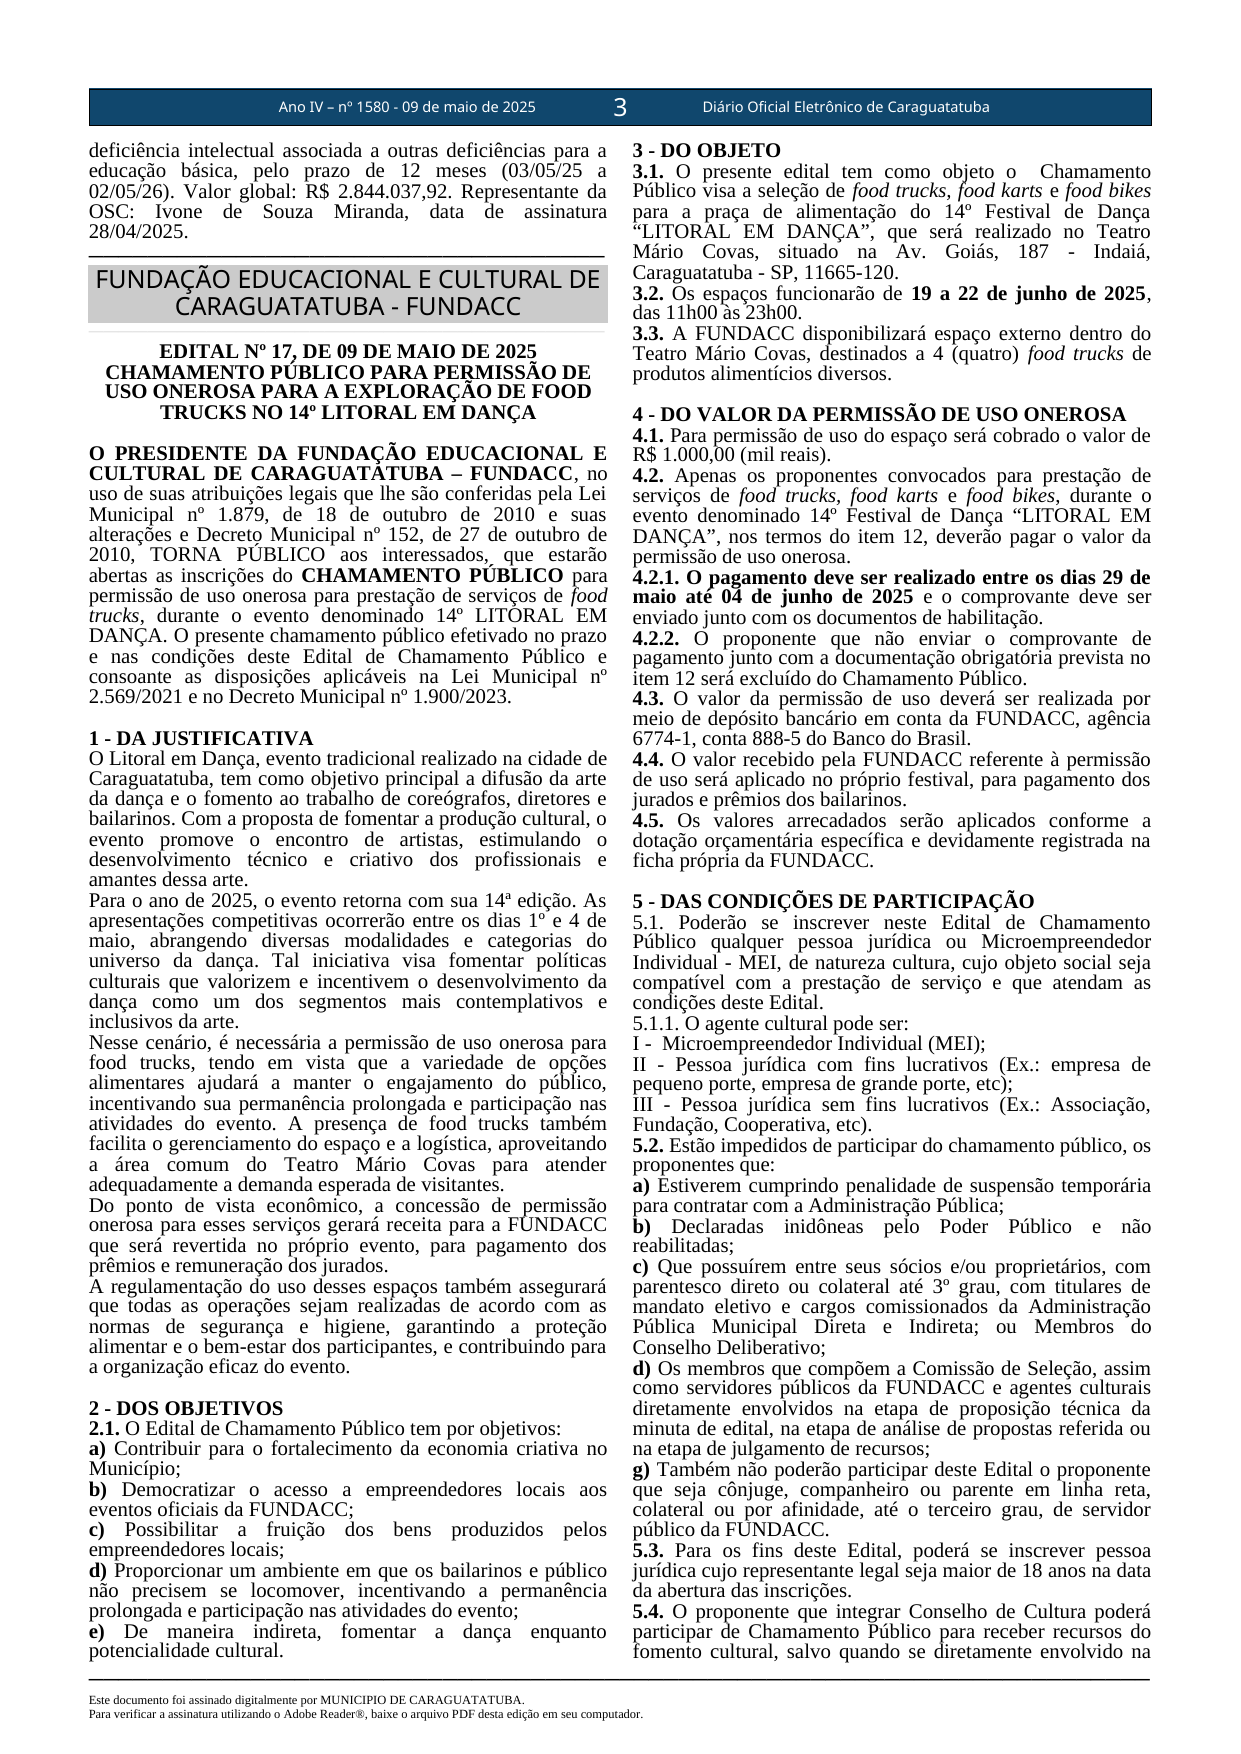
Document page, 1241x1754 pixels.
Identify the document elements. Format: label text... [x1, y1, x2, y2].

text 5 - DAS CONDIÇÕES DE PARTICIPAÇÃO [632, 893, 1152, 913]
text ─────────────────────────────────── [88, 323, 608, 343]
text III - Pessoa jurídica sem fins lucrativos (Ex.: Associação, Fundação, Cooperativa, etc). [632, 1095, 1152, 1136]
text b) Democratizar o acesso a empreendedores locais aos eventos oficiais da FUNDACC; [88, 1480, 608, 1521]
text 3.3. A FUNDACC disponibilizará espaço externo dentro do Teatro Mário Covas, destinados a 4 (quatro) food trucks de produtos alimentícios diversos. [632, 324, 1152, 385]
text a) Contribuir para o fortalecimento da economia criativa no Município; [88, 1439, 608, 1480]
text 2.1. O Edital de Chamamento Público tem por objetivos: [88, 1419, 608, 1439]
text 4.1. Para permissão de uso do espaço será cobrado o valor de R$ 1.000,00 (mil reais). [632, 426, 1152, 466]
text c) Que possuírem entre seus sócios e/ou proprietários, com parentesco direto ou colateral até 3º grau, com titulares de mandato eletivo e cargos comissionados da Administração Pública Municipal Direta e Indireta; ou Membros do Conselho Deliberativo; [632, 1257, 1152, 1359]
text d) Proporcionar um ambiente em que os bailarinos e público não precisem se locomover, incentivando a permanência prolongada e participação nas atividades do evento; [88, 1561, 608, 1622]
text 5.2. Estão impedidos de participar do chamamento público, os proponentes que: [632, 1136, 1152, 1176]
text d) Os membros que compõem a Comissão de Seleção, assim como servidores públicos da FUNDACC e agentes culturais diretamente envolvidos na etapa de proposição técnica da minuta de edital, na etapa de análise de propostas referida ou na etapa de julgamento de recursos; [632, 1359, 1152, 1460]
text Nesse cenário, é necessária a permissão de uso onerosa para food trucks, tendo em vista que a variedade de opções alimentares ajudará a manter o engajamento do público, incentivando sua permanência prolongada e participação nas atividades do evento. A presença de food trucks também facilita o gerenciamento do espaço e a logística, aproveitando a área comum do Teatro Mário Covas para atender adequadamente a demanda esperada de visitantes. [88, 1033, 608, 1196]
text 3 - DO OBJETO [632, 142, 1152, 162]
text 4.2.2. O proponente que não enviar o comprovante de pagamento junto com a documentação obrigatória prevista no item 12 será excluído do Chamamento Público. [632, 629, 1152, 689]
text b) Declaradas inidôneas pelo Poder Público e não reabilitadas; [632, 1217, 1152, 1257]
text EDITAL Nº 17, DE 09 DE MAIO DE 2025 [88, 343, 608, 363]
text II - Pessoa jurídica com fins lucrativos (Ex.: empresa de pequeno porte, empresa de grande porte, etc); [632, 1055, 1152, 1095]
text 4 - DO VALOR DA PERMISSÃO DE USO ONEROSA [632, 406, 1152, 426]
text A regulamentação do uso desses espaços também assegurará que todas as operações sejam realizadas de acordo com as normas de segurança e higiene, garantindo a proteção alimentar e o bem-estar dos participantes, e contribuindo para a organização eficaz do evento. [88, 1277, 608, 1378]
text 3.2. Os espaços funcionarão de 19 a 22 de junho de 2025, das 11h00 às 23h00. [632, 284, 1152, 324]
text 4.3. O valor da permissão de uso deverá ser realizada por meio de depósito bancário em conta da FUNDACC, agência 6774-1, conta 888-5 do Banco do Brasil. [632, 689, 1152, 750]
text 4.2. Apenas os proponentes convocados para prestação de serviços de food trucks, food karts e food bikes, durante o evento denominado 14º Festival de Dança “LITORAL EM DANÇA”, nos termos do item 12, deverão pagar o valor da permissão de uso onerosa. [632, 466, 1152, 568]
text g) Também não poderão participar deste Edital o proponente que seja cônjuge, companheiro ou parente em linha reta, colateral ou por afinidade, até o terceiro grau, de servidor público da FUNDACC. [632, 1460, 1152, 1541]
text CHAMAMENTO PÚBLICO PARA PERMISSÃO DE USO ONEROSA PARA A EXPLORAÇÃO DE FOOD TRUCKS NO 14º LITORAL EM DANÇA [88, 363, 608, 424]
text 2 - DOS OBJETIVOS [88, 1399, 608, 1419]
text 1 - DA JUSTIFICATIVA [88, 729, 608, 749]
text O PRESIDENTE DA FUNDAÇÃO EDUCACIONAL E CULTURAL DE CARAGUATATUBA – FUNDACC, no uso de suas atribuições legais que lhe são conferidas pela Lei Municipal nº 1.879, de 18 de outubro de 2010 e suas alterações e Decreto Municipal nº 152, de 27 de outubro de 2010, TORNA PÚBLICO aos interessados, que estarão abertas as inscrições do CHAMAMENTO PÚBLICO para permissão de uso onerosa para prestação de serviços de food trucks, durante o evento denominado 14º LITORAL EM DANÇA. O presente chamamento público efetivado no prazo e nas condições deste Edital de Chamamento Público e consoante as disposições aplicáveis na Lei Municipal nº 2.569/2021 e no Decreto Municipal nº 1.900/2023. [88, 444, 608, 708]
text 4.4. O valor recebido pela FUNDACC referente à permissão de uso será aplicado no próprio festival, para pagamento dos jurados e prêmios dos bailarinos. [632, 750, 1152, 811]
text c) Possibilitar a fruição dos bens produzidos pelos empreendedores locais; [88, 1521, 608, 1561]
text O Litoral em Dança, evento tradicional realizado na cidade de Caraguatatuba, tem como objetivo principal a difusão da arte da dança e o fomento ao trabalho de coreógrafos, diretores e bailarinos. Com a proposta de fomentar a produção cultural, o evento promove o encontro de artistas, estimulando o desenvolvimento técnico e criativo dos profissionais e amantes dessa arte. [88, 749, 608, 891]
text Do ponto de vista econômico, a concessão de permissão onerosa para esses serviços gerará receita para a FUNDACC que será revertida no próprio evento, para pagamento dos prêmios e remuneração dos jurados. [88, 1196, 608, 1277]
text e) De maneira indireta, fomentar a dança enquanto potencialidade cultural. [88, 1622, 608, 1662]
text 4.5. Os valores arrecadados serão aplicados conforme a dotação orçamentária específica e devidamente registrada na ficha própria da FUNDACC. [632, 811, 1152, 872]
text a) Estiverem cumprindo penalidade de suspensão temporária para contratar com a Administração Pública; [632, 1176, 1152, 1217]
text deficiência intelectual associada a outras deficiências para a educação básica, pelo prazo de 12 meses (03/05/25 a 02/05/26). Valor global: R$ 2.844.037,92. Representante da OSC: Ivone de Souza Miranda, data de assinatura 28/04/2025. [88, 142, 608, 243]
text 5.3. Para os fins deste Edital, poderá se inscrever pessoa jurídica cujo representante legal seja maior de 18 anos na data da abertura das inscrições. [632, 1541, 1152, 1602]
text FUNDAÇÃO EDUCACIONAL E CULTURAL DE CARAGUATATUBA - FUNDACC [88, 265, 608, 323]
text 5.1. Poderão se inscrever neste Edital de Chamamento Público qualquer pessoa jurídica ou Microempreendedor Individual - MEI, de natureza cultura, cujo objeto social seja compatível com a prestação de serviço e que atendam as condições deste Edital. [632, 913, 1152, 1014]
text Para o ano de 2025, o evento retorna com sua 14ª edição. As apresentações competitivas ocorrerão entre os dias 1º e 4 de maio, abrangendo diversas modalidades e categorias do universo da dança. Tal iniciativa visa fomentar políticas culturais que valorizem e incentivem o desenvolvimento da dança como um dos segmentos mais contemplativos e inclusivos da arte. [88, 891, 608, 1033]
text 5.1.1. O agente cultural pode ser: [632, 1014, 1152, 1034]
text 4.2.1. O pagamento deve ser realizado entre os dias 29 de maio até 04 de junho de 2025 e o comprovante deve ser enviado junto com os documentos de habilitação. [632, 568, 1152, 629]
text 5.4. O proponente que integrar Conselho de Cultura poderá participar de Chamamento Público para receber recursos do fomento cultural, salvo quando se diretamente envolvido na [632, 1602, 1152, 1663]
text ─────────────────────────────────── [88, 243, 608, 265]
text 3.1. O presente edital tem como objeto o Chamamento Público visa a seleção de food trucks, food karts e food bikes para a praça de alimentação do 14º Festival de Dança “LITORAL EM DANÇA”, que será realizado no Teatro Mário Covas, situado na Av. Goiás, 187 - Indaiá, Caraguatatuba - SP, 11665-120. [632, 162, 1152, 284]
text I - Microempreendedor Individual (MEI); [632, 1034, 1152, 1055]
